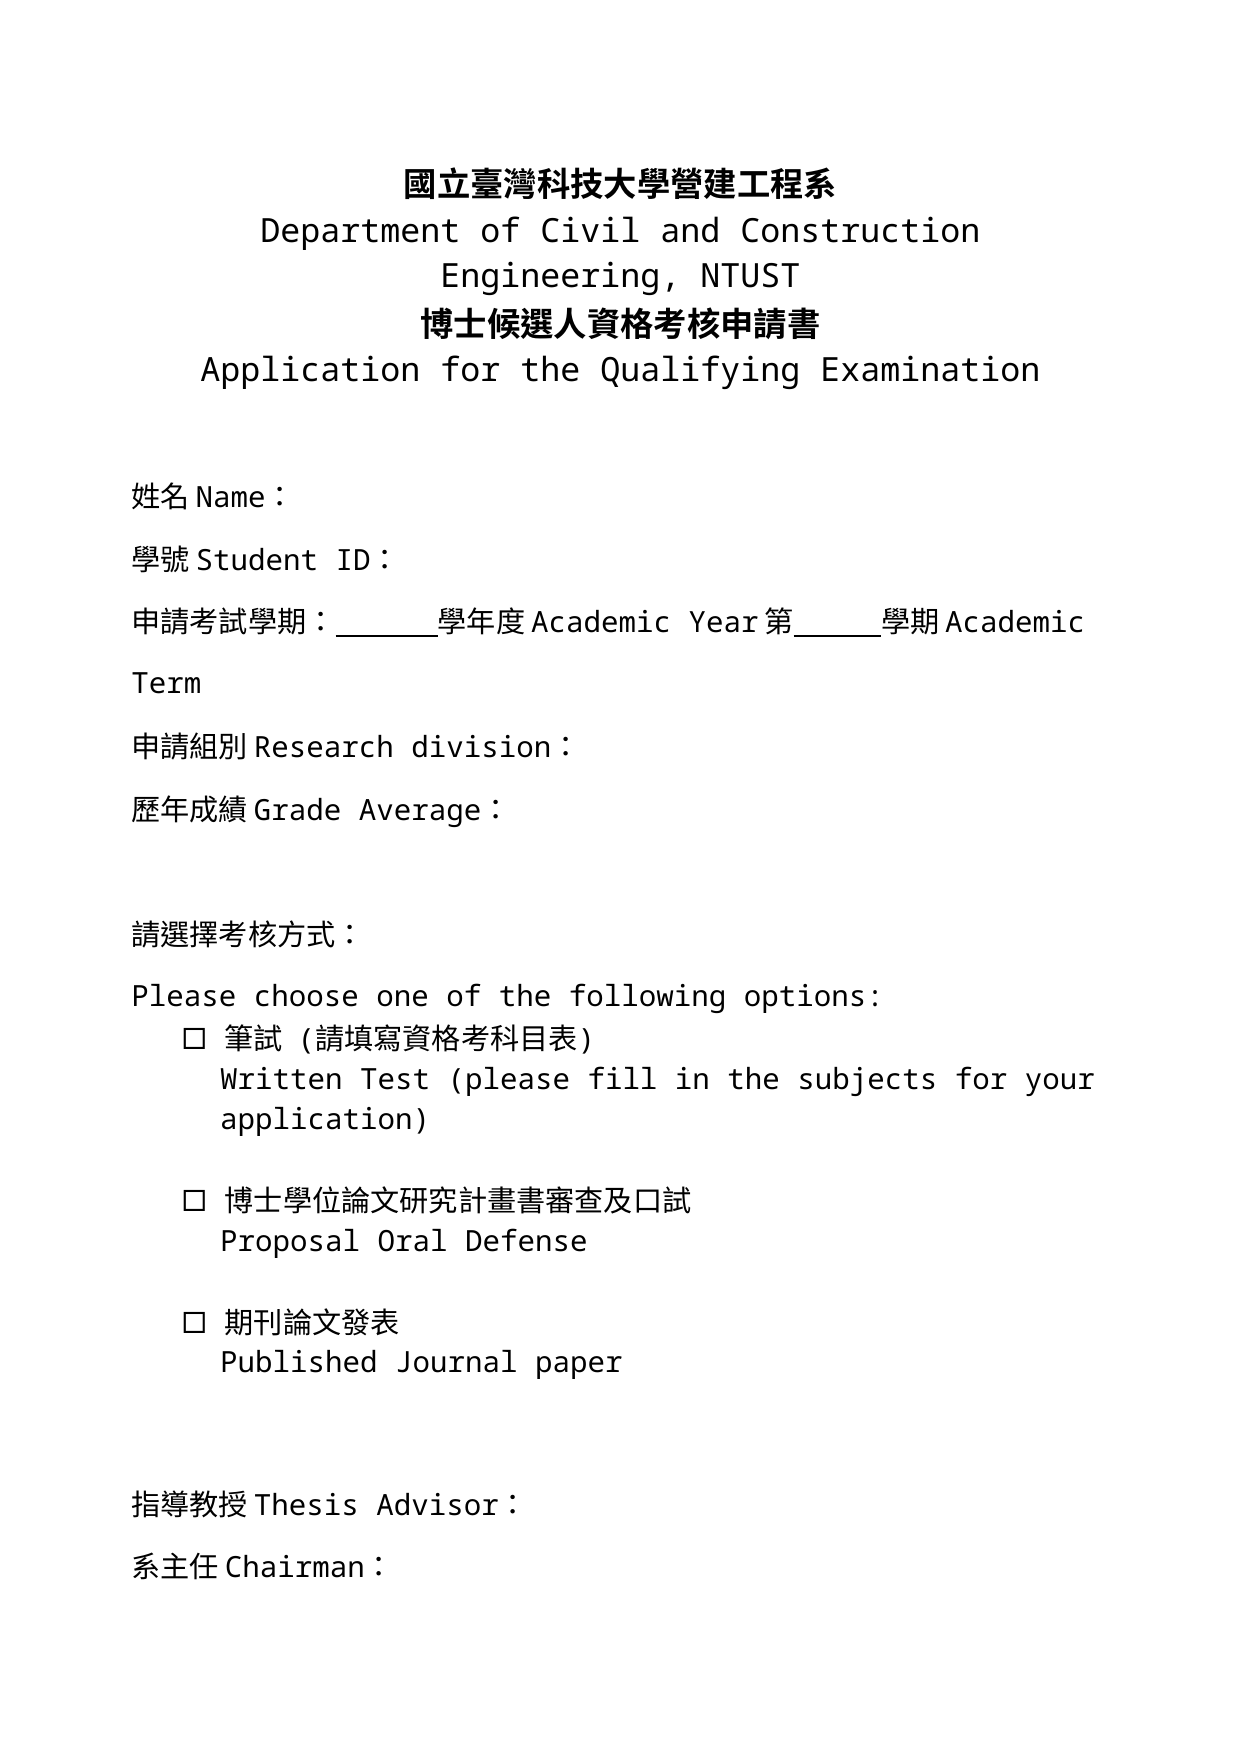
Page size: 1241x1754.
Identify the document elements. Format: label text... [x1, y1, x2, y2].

text Written Test (please fill in the subjects for your application) [220, 1058, 1109, 1138]
text Proposal Oral Defense [220, 1220, 1109, 1259]
text 歷年成績Grade Average： [131, 766, 1109, 828]
text Department of Civil and Construction Engineering, NTUST [131, 206, 1109, 297]
text Application for the Qualifying Examination [131, 346, 1109, 391]
text 姓名Name： [131, 453, 1109, 516]
text 博士候選人資格考核申請書 [131, 297, 1109, 346]
text 學號Student ID： [131, 516, 1109, 578]
text 系主任Chairman： [131, 1523, 1109, 1586]
text  筆試 (請填寫資格考科目表) [181, 1016, 1109, 1058]
text Published Journal paper [220, 1342, 1109, 1381]
text 國立臺灣科技大學營建工程系 [131, 158, 1109, 206]
text  博士學位論文研究計畫書審查及口試 [181, 1177, 1109, 1220]
text 指導教授Thesis Advisor： [131, 1461, 1109, 1523]
text 申請考試學期： 學年度Academic Year第 學期Academic Term [131, 578, 1109, 703]
text  期刊論文發表 [181, 1299, 1109, 1342]
text Please choose one of the following options: [131, 953, 1109, 1016]
text 請選擇考核方式： [131, 891, 1109, 953]
text 申請組別Research division： [131, 703, 1109, 766]
